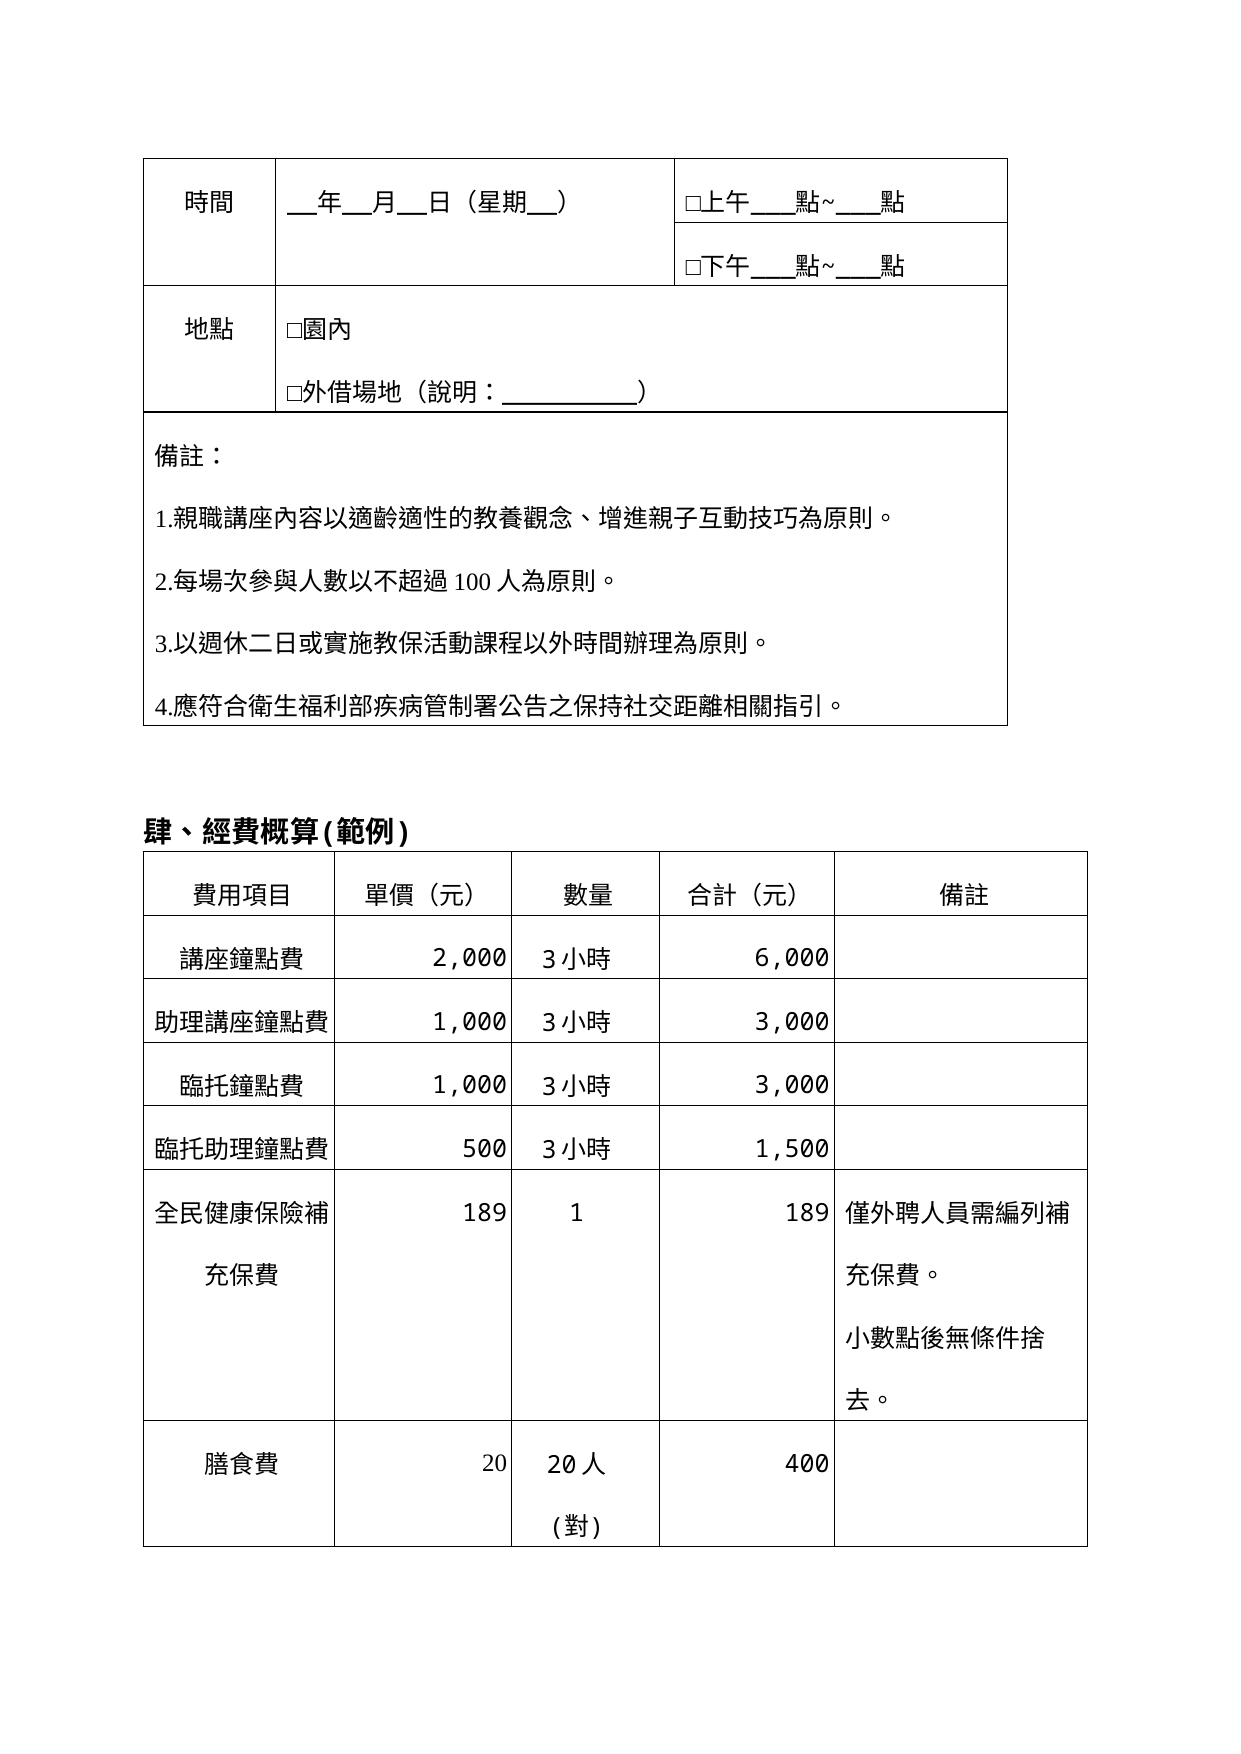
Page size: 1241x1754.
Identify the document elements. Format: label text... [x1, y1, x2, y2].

table_cell 3,000 [660, 1043, 834, 1105]
table_cell 20人(對) [512, 1421, 659, 1546]
table_cell □上午___點~___點 [675, 159, 1007, 222]
table_header 費用項目 [144, 852, 334, 914]
table_cell 臨托鐘點費 [144, 1043, 334, 1105]
table_cell 助理講座鐘點費 [144, 979, 334, 1042]
table_cell [835, 1421, 1087, 1546]
table_cell 3小時 [512, 1106, 659, 1169]
table_header 數量 [512, 852, 659, 914]
table_cell 189 [660, 1170, 834, 1420]
table_cell 備註： 1.親職講座內容以適齡適性的教養觀念、增進親子互動技巧為原則。 2.每場次參與人數以不超過100人為原則。 3.以週休二日或實施教保活動課程以外時間辦理為原則。 4.應符合衛生福利部疾病管制署公告之保持社交距離相關指引。 [144, 413, 1007, 725]
table_cell 1 [512, 1170, 659, 1420]
table_cell □下午___點~___點 [675, 223, 1007, 285]
table_cell 2,000 [335, 916, 511, 978]
table_cell 500 [335, 1106, 511, 1169]
table_cell 僅外聘人員需編列補充保費。 小數點後無條件捨去。 [835, 1170, 1087, 1420]
table_cell 全民健康保險補充保費 [144, 1170, 334, 1420]
table_cell 膳食費 [144, 1421, 334, 1546]
table_cell 時間 [144, 159, 275, 285]
table_cell 3小時 [512, 979, 659, 1042]
table_cell 1,000 [335, 1043, 511, 1105]
table_cell 400 [660, 1421, 834, 1546]
table_cell 1,000 [335, 979, 511, 1042]
table_cell 講座鐘點費 [144, 916, 334, 978]
table_cell 3小時 [512, 1043, 659, 1105]
table_cell 6,000 [660, 916, 834, 978]
table_cell [835, 916, 1087, 978]
table_cell [835, 1043, 1087, 1105]
table_cell 臨托助理鐘點費 [144, 1106, 334, 1169]
table_cell □園內 □外借場地（說明：_________） [276, 286, 1007, 411]
table_cell 3小時 [512, 916, 659, 978]
table_header 備註 [835, 852, 1087, 914]
table_cell 地點 [144, 286, 275, 411]
table_header 單價（元） [335, 852, 511, 914]
table_cell 3,000 [660, 979, 834, 1042]
table_cell 20 [335, 1421, 511, 1546]
table_cell 189 [335, 1170, 511, 1420]
table_cell __年__月__日（星期__） [276, 159, 674, 285]
table_cell 1,500 [660, 1106, 834, 1169]
table_cell [835, 979, 1087, 1042]
table_cell [835, 1106, 1087, 1169]
list 經費概算(範例) [143, 788, 1059, 851]
table_header 合計（元） [660, 852, 834, 914]
